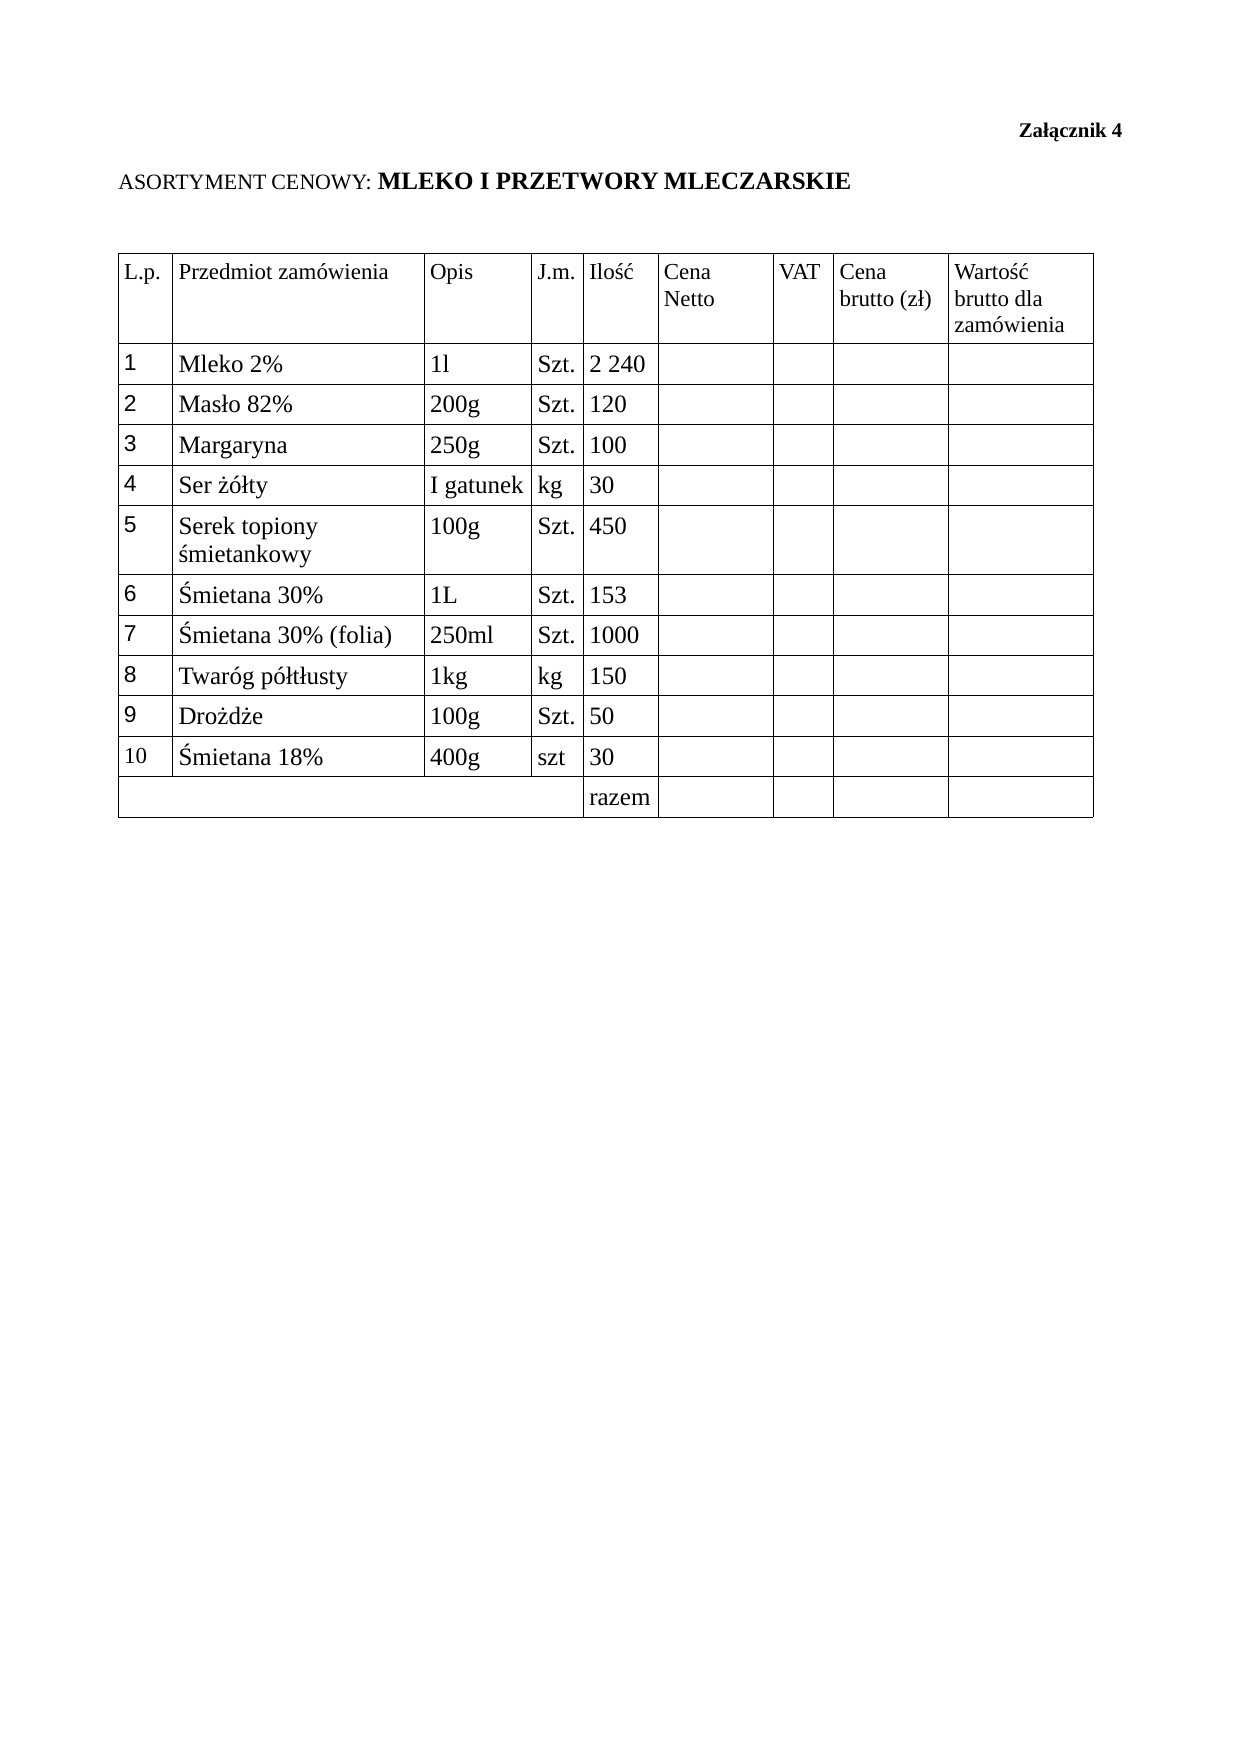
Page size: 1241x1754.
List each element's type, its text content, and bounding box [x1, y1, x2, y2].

table_cell 2 240 [584, 344, 658, 384]
table_cell Serek topiony śmietankowy [173, 506, 424, 574]
table_cell Śmietana 30% (folia) [173, 616, 424, 655]
table_cell [834, 425, 948, 464]
table_cell [659, 344, 773, 384]
table_cell kg [532, 466, 583, 505]
table_cell [659, 656, 773, 695]
table_cell Drożdże [173, 696, 424, 736]
table_cell [949, 575, 1093, 614]
table_cell [834, 466, 948, 505]
table_cell 1kg [425, 656, 531, 695]
table_cell 150 [584, 656, 658, 695]
table_cell [659, 737, 773, 776]
table_cell [949, 696, 1093, 736]
table_cell 4 [119, 466, 172, 505]
text ASORTYMENT CENOWY: MLEKO I PRZETWORY MLECZARSKIE [118, 166, 1122, 195]
table_header Opis [425, 254, 531, 343]
table_cell [774, 506, 833, 574]
table_header VAT [774, 254, 833, 343]
table_cell razem [584, 777, 658, 817]
text Załącznik 4 [118, 118, 1122, 142]
table_cell 450 [584, 506, 658, 574]
table_cell Szt. [532, 385, 583, 424]
table_cell [774, 385, 833, 424]
table_cell 30 [584, 737, 658, 776]
table_cell 3 [119, 425, 172, 464]
table_cell 250ml [425, 616, 531, 655]
table_header Ilość [584, 254, 658, 343]
table_cell Szt. [532, 696, 583, 736]
table_cell [834, 575, 948, 614]
table_cell [949, 425, 1093, 464]
table_cell Śmietana 18% [173, 737, 424, 776]
table_cell [949, 656, 1093, 695]
table_cell [659, 385, 773, 424]
table_cell I gatunek [425, 466, 531, 505]
table_cell 30 [584, 466, 658, 505]
table_cell Szt. [532, 344, 583, 384]
table_cell [659, 575, 773, 614]
table_cell [834, 506, 948, 574]
table_cell Mleko 2% [173, 344, 424, 384]
table_header Cena Netto [659, 254, 773, 343]
table_cell 1000 [584, 616, 658, 655]
table_cell [834, 656, 948, 695]
table_cell [659, 466, 773, 505]
table_cell 1L [425, 575, 531, 614]
table_cell Ser żółty [173, 466, 424, 505]
table_cell [119, 777, 583, 817]
table_cell [949, 344, 1093, 384]
table_cell 7 [119, 616, 172, 655]
table_cell [834, 696, 948, 736]
table_cell [834, 385, 948, 424]
table_cell [834, 616, 948, 655]
table_header L.p. [119, 254, 172, 343]
table_cell 5 [119, 506, 172, 574]
table_cell [659, 506, 773, 574]
table_cell 100g [425, 506, 531, 574]
table_cell 1l [425, 344, 531, 384]
table_header J.m. [532, 254, 583, 343]
table_cell 50 [584, 696, 658, 736]
table_cell [659, 425, 773, 464]
table_cell [949, 466, 1093, 505]
table_cell 153 [584, 575, 658, 614]
table_cell [774, 466, 833, 505]
table_cell [659, 616, 773, 655]
table_cell Szt. [532, 616, 583, 655]
table_cell [949, 737, 1093, 776]
table_cell Twaróg półtłusty [173, 656, 424, 695]
table_cell 120 [584, 385, 658, 424]
table_cell [774, 575, 833, 614]
table_cell [774, 737, 833, 776]
table_cell 100g [425, 696, 531, 736]
table_cell 10 [119, 737, 172, 776]
table_cell [774, 656, 833, 695]
table_cell [774, 344, 833, 384]
table_cell [834, 737, 948, 776]
table_cell [659, 696, 773, 736]
table_cell Szt. [532, 575, 583, 614]
table_cell [774, 425, 833, 464]
table_cell [774, 696, 833, 736]
table_cell kg [532, 656, 583, 695]
table_cell 9 [119, 696, 172, 736]
table_cell 8 [119, 656, 172, 695]
table_cell 2 [119, 385, 172, 424]
table_cell 100 [584, 425, 658, 464]
table_header Wartość brutto dla zamówienia [949, 254, 1093, 343]
table_cell Szt. [532, 506, 583, 574]
table_cell [774, 616, 833, 655]
table_cell [834, 344, 948, 384]
table_cell Masło 82% [173, 385, 424, 424]
table_cell 400g [425, 737, 531, 776]
table_cell 250g [425, 425, 531, 464]
table_cell szt [532, 737, 583, 776]
table_cell [949, 385, 1093, 424]
table_cell Szt. [532, 425, 583, 464]
table_cell [659, 777, 773, 817]
table_cell Śmietana 30% [173, 575, 424, 614]
table_cell 200g [425, 385, 531, 424]
table_cell [949, 616, 1093, 655]
table_cell 1 [119, 344, 172, 384]
table_cell [949, 777, 1093, 817]
table_header Cena brutto (zł) [834, 254, 948, 343]
table_cell Margaryna [173, 425, 424, 464]
table_cell 6 [119, 575, 172, 614]
table_cell [774, 777, 833, 817]
table_cell [949, 506, 1093, 574]
table_cell [834, 777, 948, 817]
table_header Przedmiot zamówienia [173, 254, 424, 343]
